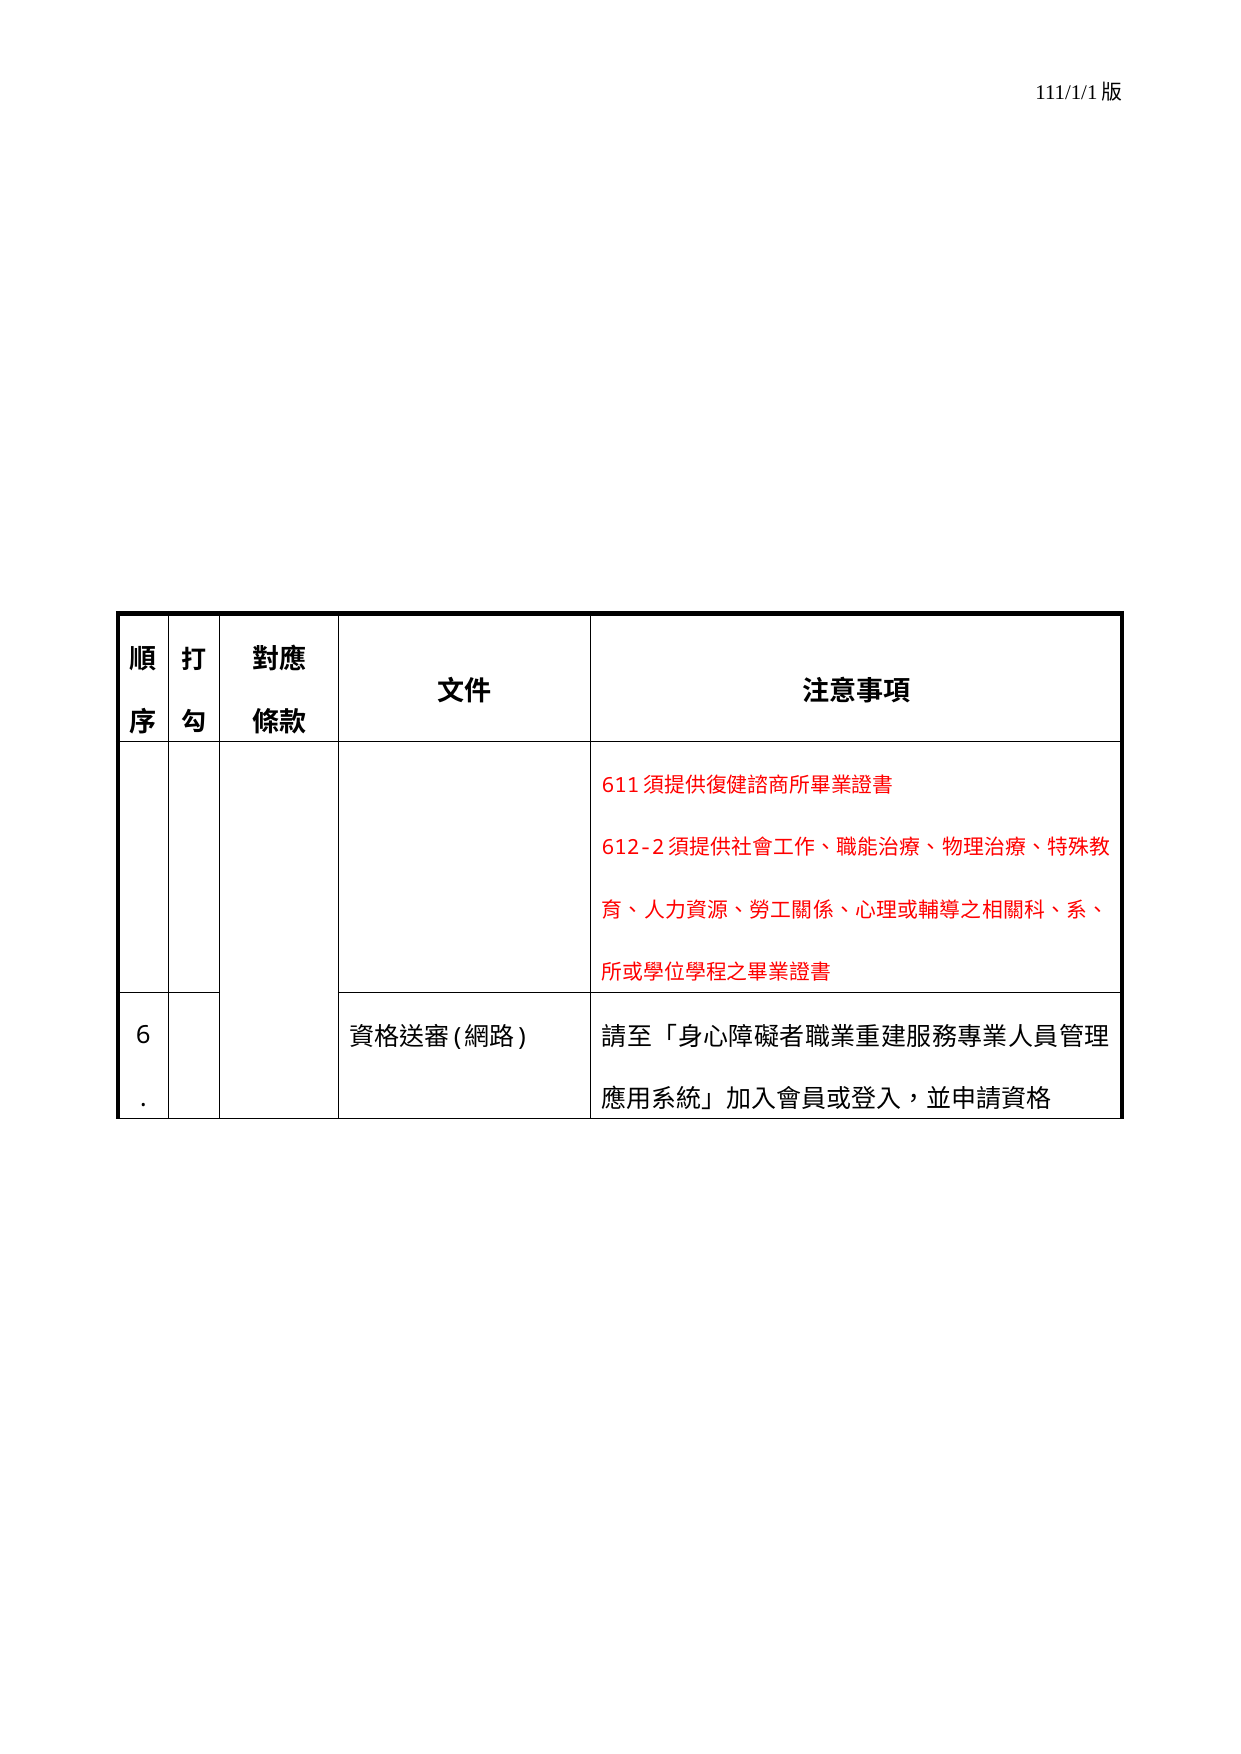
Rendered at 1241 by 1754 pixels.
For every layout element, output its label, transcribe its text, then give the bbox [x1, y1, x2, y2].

table_header 對應 條款 [220, 616, 338, 741]
table_cell [220, 742, 338, 1118]
table_header 順序 [120, 616, 168, 741]
table_cell [169, 993, 219, 1118]
table_header 打勾 [169, 616, 219, 741]
table_header 文件 [339, 616, 590, 741]
table_cell 請至「身心障礙者職業重建服務專業人員管理應用系統」加入會員或登入，並申請資格 [591, 993, 1120, 1118]
table_cell [339, 742, 590, 992]
table_cell 資格送審(網路) [339, 993, 590, 1118]
table_cell 611須提供復健諮商所畢業證書 612-2須提供社會工作、職能治療、物理治療、特殊教育、人力資源、勞工關係、心理或輔導之相關科、系、所或學位學程之畢業證書 [591, 742, 1120, 992]
table_cell [120, 993, 168, 1118]
table_header 注意事項 [591, 616, 1120, 741]
table_cell [169, 742, 219, 992]
table_cell [120, 742, 168, 992]
